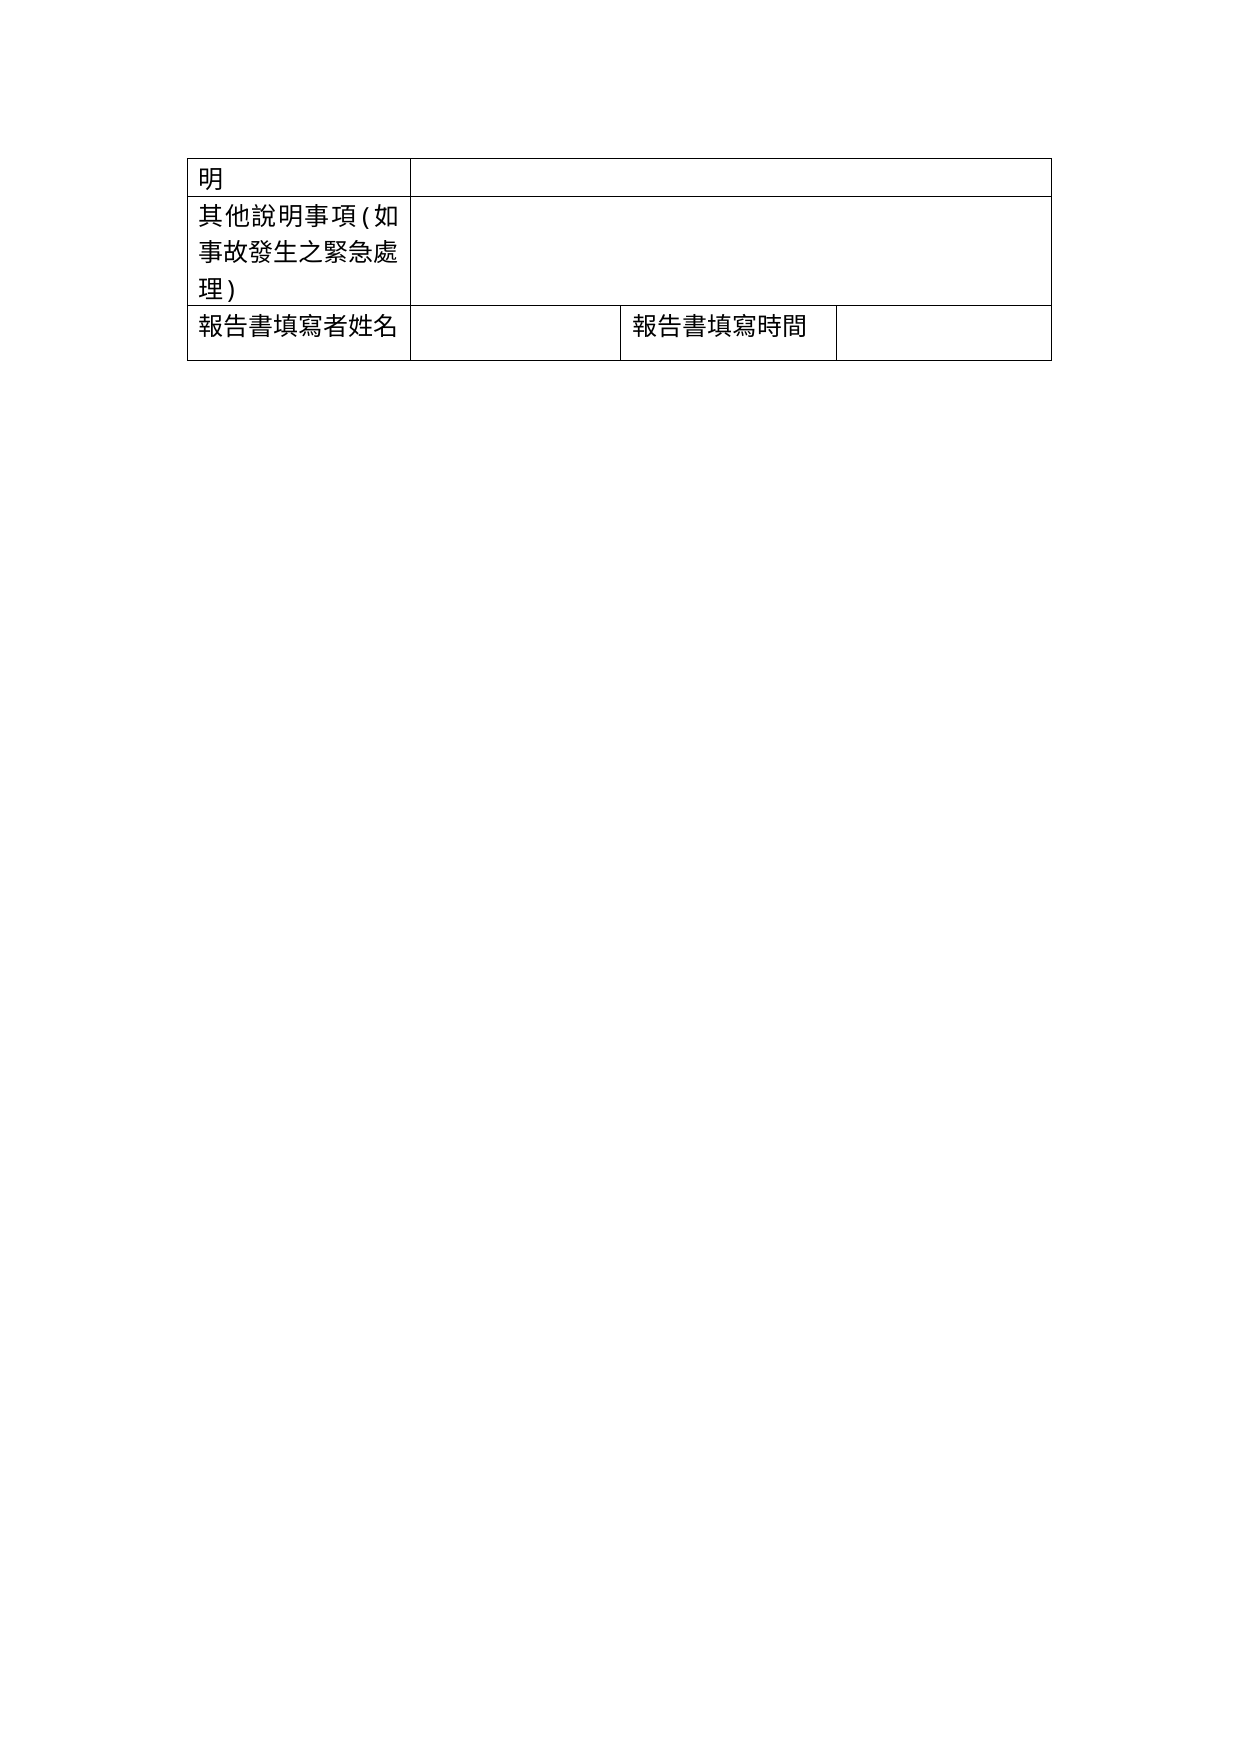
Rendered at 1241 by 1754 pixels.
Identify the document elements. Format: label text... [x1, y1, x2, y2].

table_cell [411, 306, 620, 360]
table_cell [837, 306, 1051, 360]
table_cell 其他說明事項(如事故發生之緊急處理) [188, 197, 410, 305]
table_cell [411, 159, 1051, 196]
table_cell 報告書填寫時間 [621, 306, 836, 360]
table_cell 報告書填寫者姓名 [188, 306, 410, 360]
table_cell [411, 197, 1051, 305]
table_cell 明 [188, 159, 410, 196]
